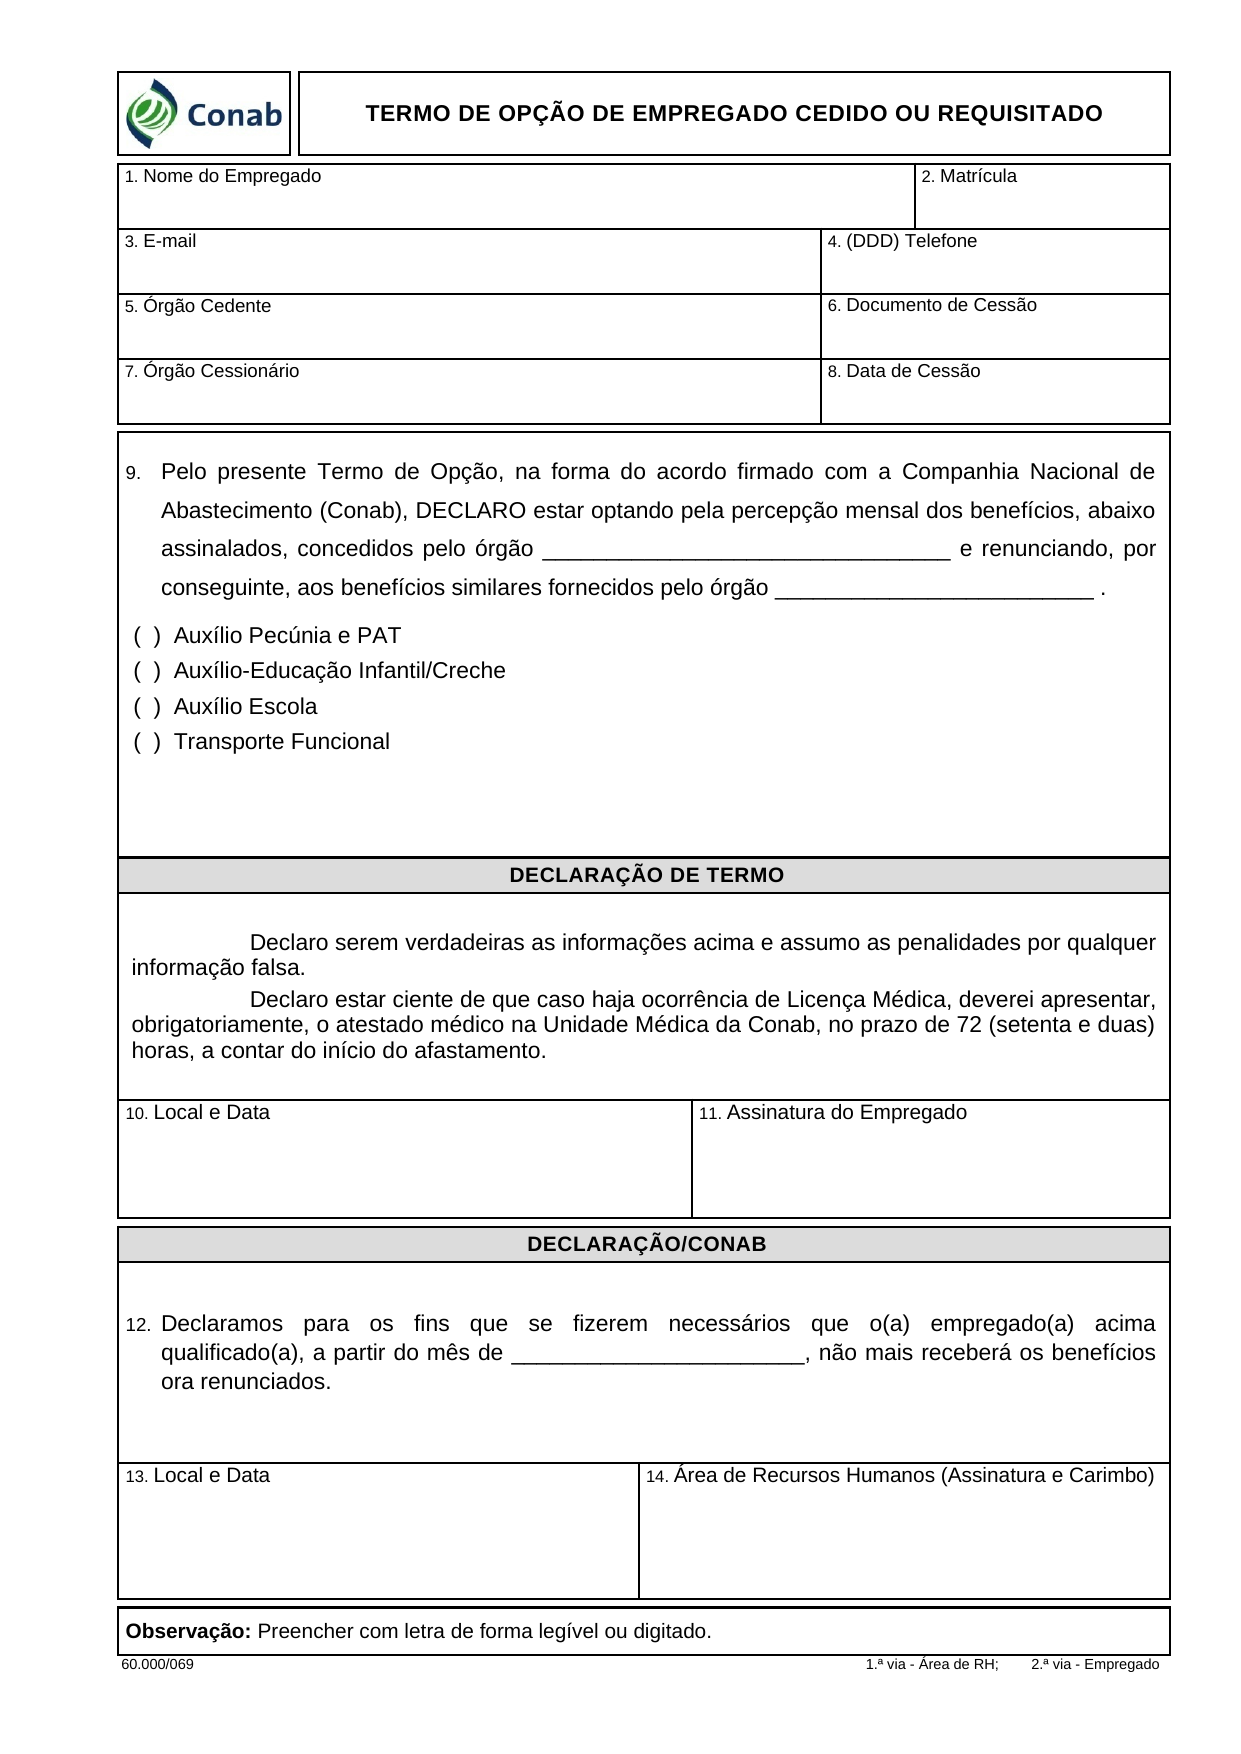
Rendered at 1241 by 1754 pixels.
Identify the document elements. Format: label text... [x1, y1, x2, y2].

table_cell 8. Data de Cessão [822, 360, 1169, 422]
table_cell [118, 425, 1170, 431]
table_cell 10. Local e Data [119, 1101, 691, 1217]
table_cell 2. Matrícula [916, 165, 1169, 227]
table_cell 3. E-mail [119, 230, 820, 292]
table_cell [118, 1600, 1170, 1606]
table_header [119, 73, 289, 153]
table_cell Declaro serem verdadeiras as informações acima e assumo as penalidades por qualquer informação falsa. Declaro estar ciente de que caso haja ocorrência de Licença Médica, deverei apresentar, obrigatoriamente, o atestado médico na Unidade Médica da Conab, no prazo de 72 (setenta e duas) horas, a contar do início do afastamento. [119, 894, 1169, 1098]
table_cell 14. Área de Recursos Humanos (Assinatura e Carimbo) [640, 1464, 1169, 1598]
table_header [291, 71, 298, 153]
picture [126, 77, 282, 150]
table_cell 6. Documento de Cessão [822, 295, 1169, 357]
table_header TERMO DE OPÇÃO DE EMPREGADO CEDIDO OU REQUISITADO [300, 73, 1169, 153]
table_cell 5. Órgão Cedente [119, 295, 820, 357]
table_cell [118, 1219, 1170, 1226]
table_cell 7. Órgão Cessionário [119, 360, 820, 422]
table_cell 13. Local e Data [119, 1464, 638, 1598]
text 60.000/069 1.ª via - Área de RH; 2.ª via - Empregado [121, 1656, 1169, 1672]
table_cell DECLARAÇÃO DE TERMO [119, 859, 1169, 892]
table_cell 11. Assinatura do Empregado [693, 1101, 1169, 1217]
table_cell 9. Pelo presente Termo de Opção, na forma do acordo firmado com a Companhia Nacional de Abastecimento (Conab), DECLARO estar optando pela percepção mensal dos benefícios, abaixo assinalados, concedidos pelo órgão ________________________________ e renunciando, por conseguinte, aos benefícios similares fornecidos pelo órgão _________________________ . ( ) Auxílio Pecúnia e PAT ( ) Auxílio-Educação Infantil/Creche ( ) Auxílio Escola ( ) Transporte Funcional [119, 433, 1169, 856]
table_cell 1. Nome do Empregado [119, 165, 914, 227]
table_cell 4. (DDD) Telefone [822, 230, 1169, 292]
table_cell 12. Declaramos para os fins que se fizerem necessários que o(a) empregado(a) acima qualificado(a), a partir do mês de _______________________, não mais receberá os benefícios ora renunciados. [119, 1263, 1169, 1462]
table_cell Observação: Preencher com letra de forma legível ou digitado. [119, 1609, 1169, 1654]
table_cell DECLARAÇÃO/CONAB [119, 1228, 1169, 1261]
table_cell [118, 154, 1170, 162]
